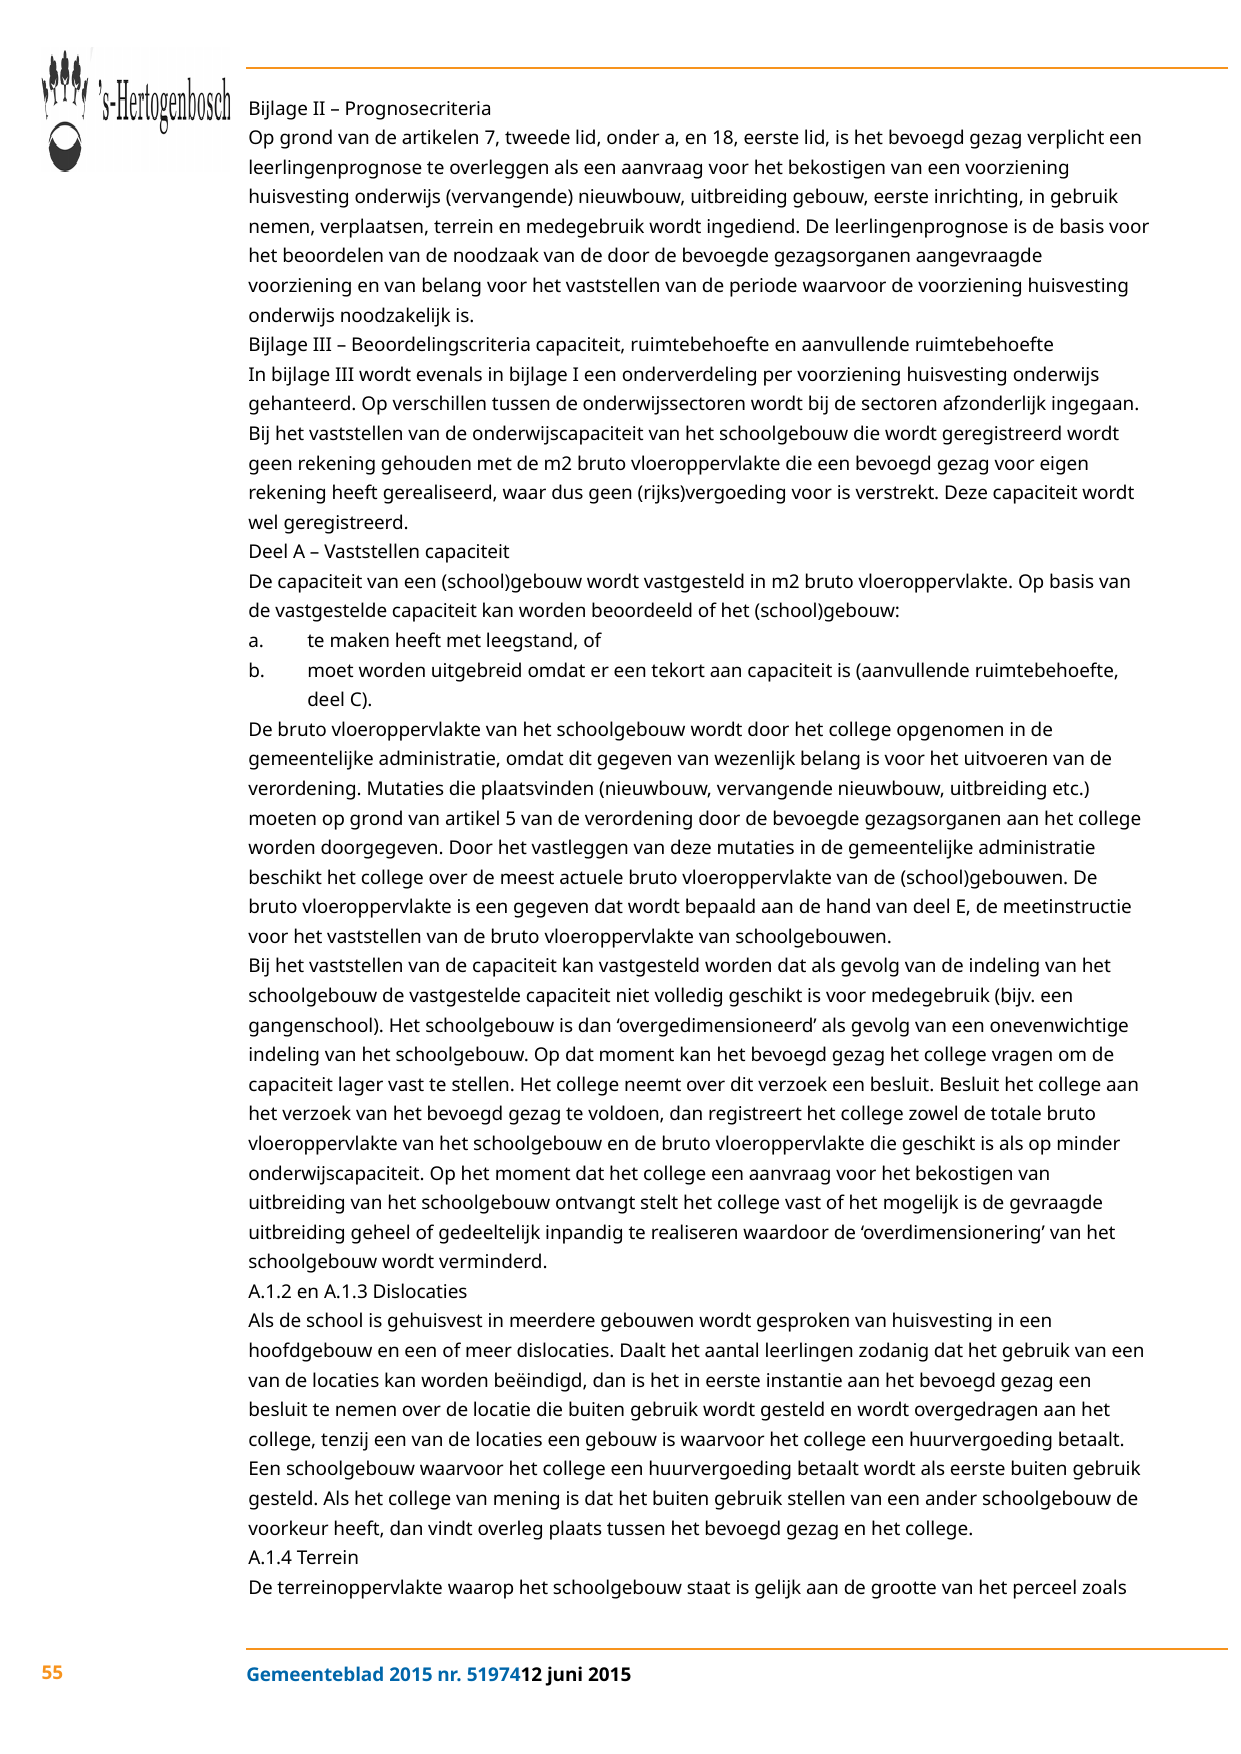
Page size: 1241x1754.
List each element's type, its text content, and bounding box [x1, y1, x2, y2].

text De capaciteit van een (school)gebouw wordt vastgesteld in m2 bruto vloeroppervlakte. Op basis van de vastgestelde capaciteit kan worden beoordeeld of het (school)gebouw: [248, 568, 1152, 623]
text In bijlage III wordt evenals in bijlage I een onderverdeling per voorziening huisvesting onderwijs gehanteerd. Op verschillen tussen de onderwijssectoren wordt bij de sectoren afzonderlijk ingegaan. [248, 361, 1152, 416]
text De bruto vloeroppervlakte van het schoolgebouw wordt door het college opgenomen in de gemeentelijke administratie, omdat dit gegeven van wezenlijk belang is voor het uitvoeren van de verordening. Mutaties die plaatsvinden (nieuwbouw, vervangende nieuwbouw, uitbreiding etc.) moeten op grond van artikel 5 van de verordening door de bevoegde gezagsorganen aan het college worden doorgegeven. Door het vastleggen van deze mutaties in de gemeentelijke administratie beschikt het college over de meest actuele bruto vloeroppervlakte van de (school)gebouwen. De bruto vloeroppervlakte is een gegeven dat wordt bepaald aan de hand van deel E, de meetinstructie voor het vaststellen van de bruto vloeroppervlakte van schoolgebouwen. [248, 716, 1152, 949]
text Deel A – Vaststellen capaciteit [248, 538, 1152, 564]
picture [41, 47, 231, 172]
list moet worden uitgebreid omdat er een tekort aan capaciteit is (aanvullende ruimtebehoefte, deel C). [248, 657, 1152, 712]
text Bij het vaststellen van de onderwijscapaciteit van het schoolgebouw die wordt geregistreerd wordt geen rekening gehouden met de m2 bruto vloeroppervlakte die een bevoegd gezag voor eigen rekening heeft gerealiseerd, waar dus geen (rijks)vergoeding voor is verstrekt. Deze capaciteit wordt wel geregistreerd. [248, 420, 1152, 535]
text A.1.2 en A.1.3 Dislocaties [248, 1278, 1152, 1304]
text Als de school is gehuisvest in meerdere gebouwen wordt gesproken van huisvesting in een hoofdgebouw en een of meer dislocaties. Daalt het aantal leerlingen zodanig dat het gebruik van een van de locaties kan worden beëindigd, dan is het in eerste instantie aan het bevoegd gezag een besluit te nemen over de locatie die buiten gebruik wordt gesteld en wordt overgedragen aan het college, tenzij een van de locaties een gebouw is waarvoor het college een huurvergoeding betaalt. Een schoolgebouw waarvoor het college een huurvergoeding betaalt wordt als eerste buiten gebruik gesteld. Als het college van mening is dat het buiten gebruik stellen van een ander schoolgebouw de voorkeur heeft, dan vindt overleg plaats tussen het bevoegd gezag en het college. [248, 1308, 1152, 1541]
list te maken heeft met leegstand, of [248, 627, 1152, 653]
text Bij het vaststellen van de capaciteit kan vastgesteld worden dat als gevolg van de indeling van het schoolgebouw de vastgestelde capaciteit niet volledig geschikt is voor medegebruik (bijv. een gangenschool). Het schoolgebouw is dan ‘overgedimensioneerd’ als gevolg van een onevenwichtige indeling van het schoolgebouw. Op dat moment kan het bevoegd gezag het college vragen om de capaciteit lager vast te stellen. Het college neemt over dit verzoek een besluit. Besluit het college aan het verzoek van het bevoegd gezag te voldoen, dan registreert het college zowel de totale bruto vloeroppervlakte van het schoolgebouw en de bruto vloeroppervlakte die geschikt is als op minder onderwijscapaciteit. Op het moment dat het college een aanvraag voor het bekostigen van uitbreiding van het schoolgebouw ontvangt stelt het college vast of het mogelijk is de gevraagde uitbreiding geheel of gedeeltelijk inpandig te realiseren waardoor de ‘overdimensionering’ van het schoolgebouw wordt verminderd. [248, 953, 1152, 1274]
text Op grond van de artikelen 7, tweede lid, onder a, en 18, eerste lid, is het bevoegd gezag verplicht een leerlingenprognose te overleggen als een aanvraag voor het bekostigen van een voorziening huisvesting onderwijs (vervangende) nieuwbouw, uitbreiding gebouw, eerste inrichting, in gebruik nemen, verplaatsen, terrein en medegebruik wordt ingediend. De leerlingenprognose is de basis voor het beoordelen van de noodzaak van de door de bevoegde gezagsorganen aangevraagde voorziening en van belang voor het vaststellen van de periode waarvoor de voorziening huisvesting onderwijs noodzakelijk is. [248, 124, 1152, 328]
text De terreinoppervlakte waarop het schoolgebouw staat is gelijk aan de grootte van het perceel zoals [248, 1574, 1152, 1600]
text Bijlage III – Beoordelingscriteria capaciteit, ruimtebehoefte en aanvullende ruimtebehoefte [248, 331, 1152, 357]
text Bijlage II – Prognosecriteria [248, 95, 1152, 121]
text A.1.4 Terrein [248, 1544, 1152, 1570]
